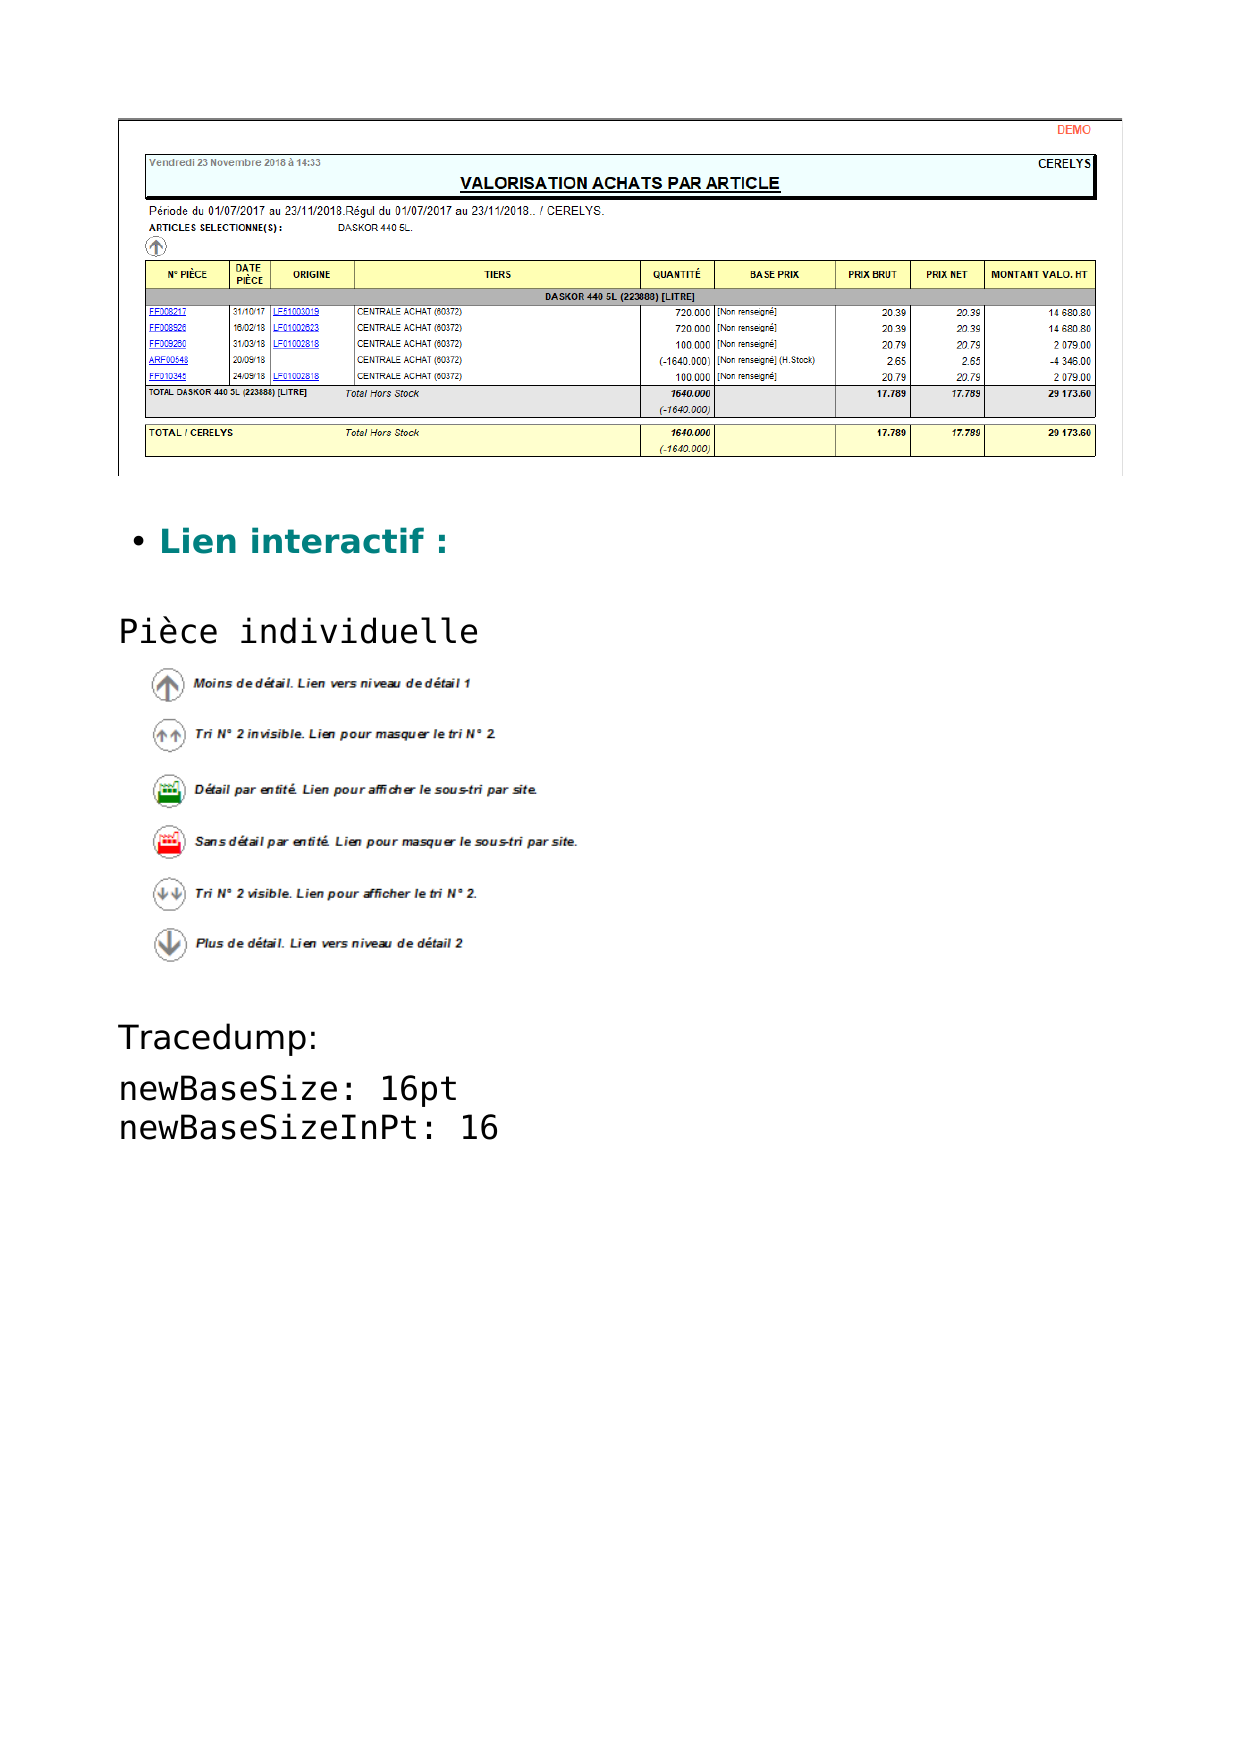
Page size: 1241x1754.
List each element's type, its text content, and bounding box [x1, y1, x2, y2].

text newBaseSize: 16pt newBaseSizeInPt: 16 [118, 1069, 1122, 1147]
picture [118, 662, 1123, 707]
text Pièce individuelle [118, 612, 1122, 651]
picture [118, 714, 1123, 760]
picture [118, 819, 1123, 864]
picture [118, 923, 1123, 967]
picture [118, 767, 1123, 812]
picture [118, 871, 1123, 916]
text • Lien interactif : [118, 476, 1122, 600]
picture [118, 118, 1123, 476]
text Tracedump: [118, 979, 1122, 1057]
